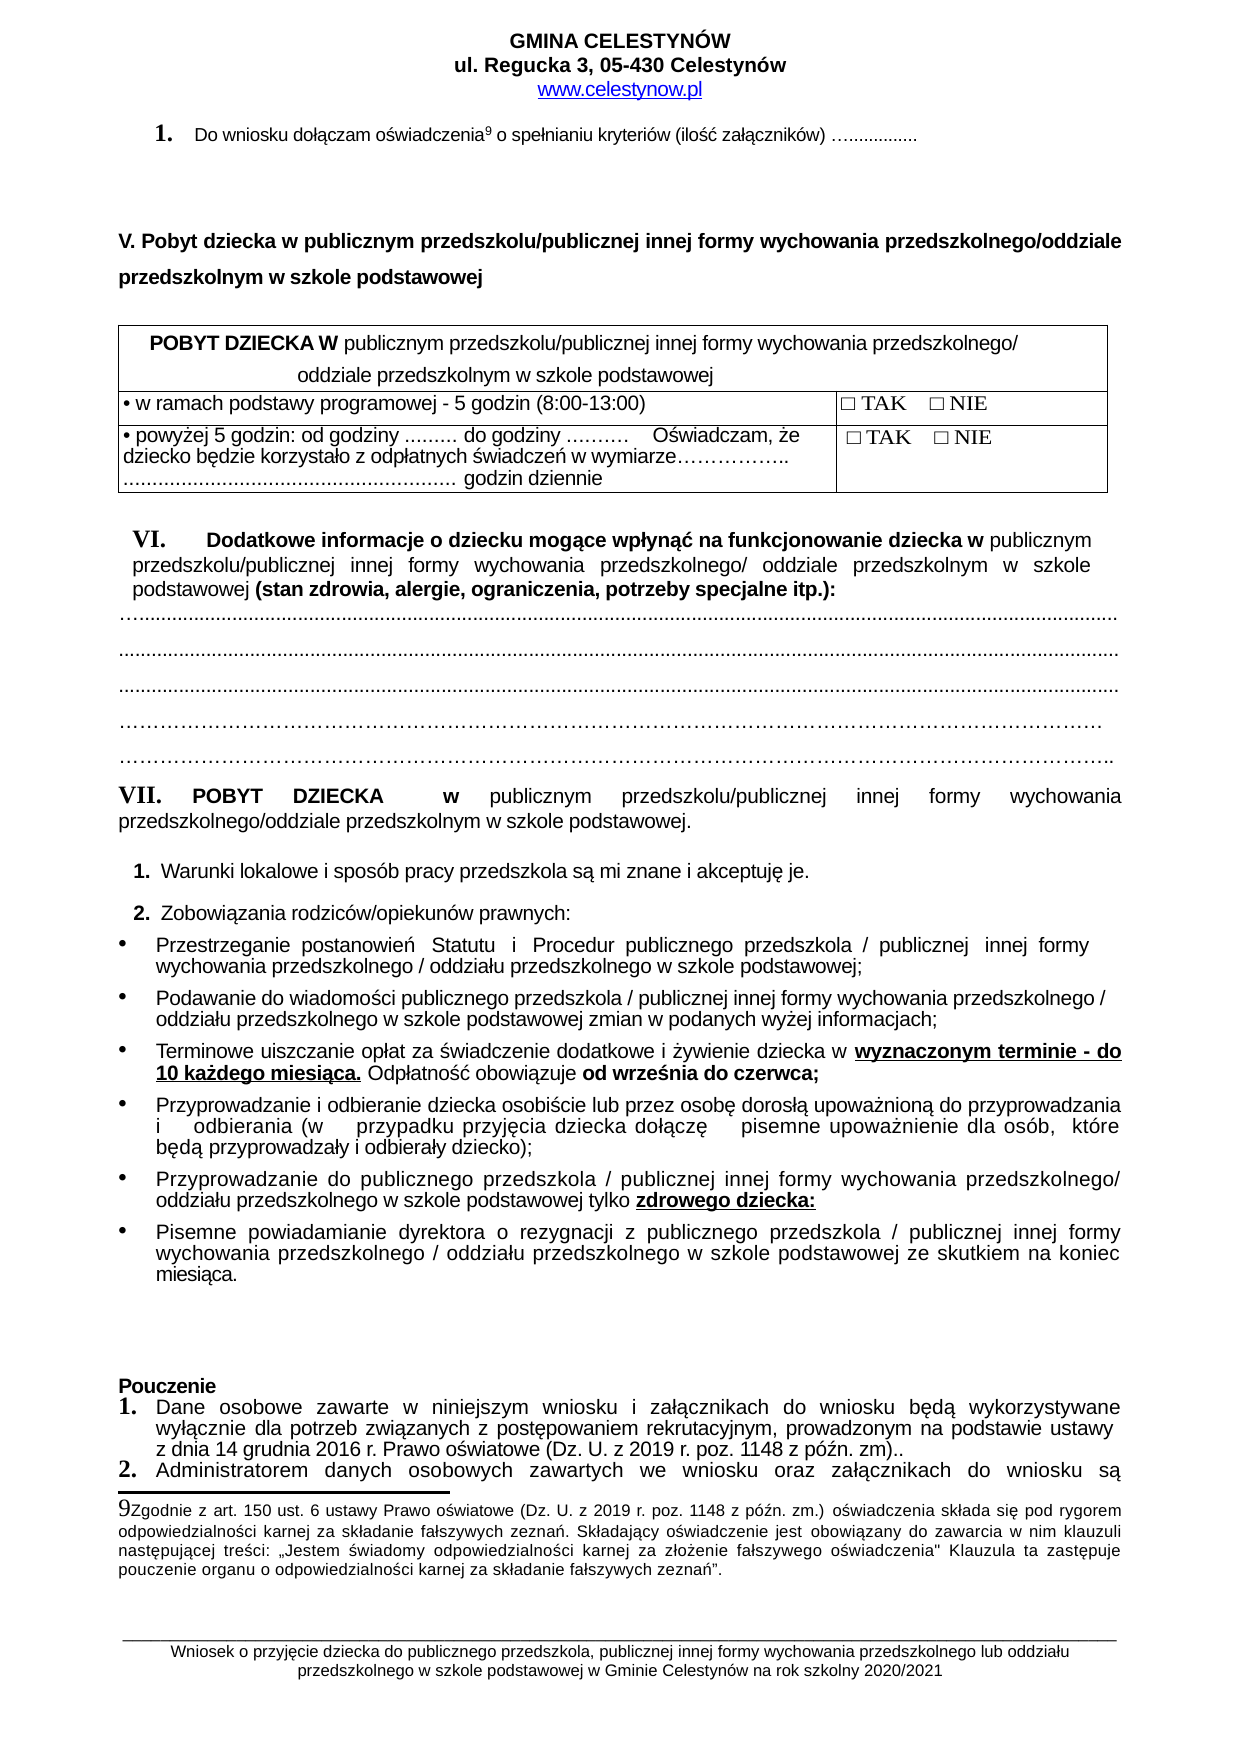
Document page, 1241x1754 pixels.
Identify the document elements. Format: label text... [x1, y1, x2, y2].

text Pouczenie [118, 1373, 1122, 1397]
list POBYT DZIECKA w publicznym przedszkolu/publicznej innej formy wychowania przedszkolnego/oddziale przedszkolnym w szkole podstawowej. [118, 780, 1122, 833]
text V. Pobyt dziecka w publicznym przedszkolu/publicznej innej formy wychowania przedszkolnego/oddziale przedszkolnym w szkole podstawowej [118, 229, 1122, 289]
list Dodatkowe informacje o dziecku mogące wpłynąć na funkcjonowanie dziecka w publicznym przedszkolu/publicznej innej formy wychowania przedszkolnego/ oddziale przedszkolnym w szkole podstawowej (stan zdrowia, alergie, ograniczenia, potrzeby specjalne itp.): [132, 524, 1092, 601]
table_header POBYT DZIECKA W publicznym przedszkolu/publicznej innej formy wychowania przedszkolnego/ oddziale przedszkolnym w szkole podstawowej [119, 326, 1107, 391]
text …................................................................................................................................................................................................................................................................................................................................................................................................................................................................................................................................................................. [118, 601, 1122, 696]
list Przyprowadzanie do publicznego przedszkola / publicznej innej formy wychowania przedszkolnego/ oddziału przedszkolnego w szkole podstawowej tylko zdrowego dziecka: [118, 1169, 1122, 1211]
list Dane osobowe zawarte w niniejszym wniosku i załącznikach do wniosku będą wykorzystywane wyłącznie dla potrzeb związanych z postępowaniem rekrutacyjnym, prowadzonym na podstawie ustawy z dnia 14 grudnia 2016 r. Prawo oświatowe (Dz. U. z 2019 r. poz. 1148 z późn. zm).. [118, 1397, 1122, 1461]
table_cell □ TAK □ NIE [837, 392, 1107, 424]
table_cell • powyżej 5 godzin: od godziny do godziny Oświadczam, że dziecko będzie korzystało z odpłatnych świadczeń w wymiarze…………….. godzin dziennie [119, 426, 836, 491]
list Przestrzeganie postanowień Statutu i Procedur publicznego przedszkola / publicznej innej formy wychowania przedszkolnego / oddziału przedszkolnego w szkole podstawowej; [118, 935, 1122, 977]
list _________________________________________________________________________________________________________ [118, 1623, 1122, 1642]
list Terminowe uiszczanie opłat za świadczenie dodatkowe i żywienie dziecka w wyznaczonym terminie - do 10 każdego miesiąca. Odpłatność obowiązuje od września do czerwca; [118, 1042, 1122, 1084]
list Przyprowadzanie i odbieranie dziecka osobiście lub przez osobę dorosłą upoważnioną do przyprowadzania i odbierania (w przypadku przyjęcia dziecka dołączę pisemne upoważnienie dla osób, które będą przyprowadzały i odbierały dziecko); [118, 1095, 1122, 1158]
list Podawanie do wiadomości publicznego przedszkola / publicznej innej formy wychowania przedszkolnego / oddziału przedszkolnego w szkole podstawowej zmian w podanych wyżej informacjach; [118, 989, 1122, 1031]
list Do wniosku dołączam oświadczenia o spełnianiu kryteriów (ilość załączników) ….............. [154, 118, 1122, 146]
list Zgodnie z art. 150 ust. 6 ustawy Prawo oświatowe (Dz. U. z 2019 r. poz. 1148 z późn. zm.) oświadczenia składa się pod rygorem odpowiedzialności karnej za składanie fałszywych zeznań. Składający oświadczenie jest obowiązany do zawarcia w nim klauzuli następującej treści: „Jestem świadomy odpowiedzialności karnej za złożenie fałszywego oświadczenia" Klauzula ta zastępuje pouczenie organu o odpowiedzialności karnej za składanie fałszywych zeznań”. [118, 1493, 1122, 1579]
text ……………………………………………………………………………………………………………………………………………………………………………………………………………………………………………………………….. [118, 708, 1122, 768]
list Zobowiązania rodziców/opiekunów prawnych: [133, 904, 1122, 925]
table_cell • w ramach podstawy programowej - 5 godzin (8:00-13:00) [119, 392, 836, 424]
table_cell □ TAK □ NIE [837, 426, 1107, 491]
list Pisemne powiadamianie dyrektora o rezygnacji z publicznego przedszkola / publicznej innej formy wychowania przedszkolnego / oddziału przedszkolnego w szkole podstawowej ze skutkiem na koniec miesiąca. [118, 1222, 1122, 1286]
list Administratorem danych osobowych zawartych we wniosku oraz załącznikach do wniosku są [118, 1461, 1122, 1482]
list Warunki lokalowe i sposób pracy przedszkola są mi znane i akceptuję je. [133, 862, 1122, 883]
